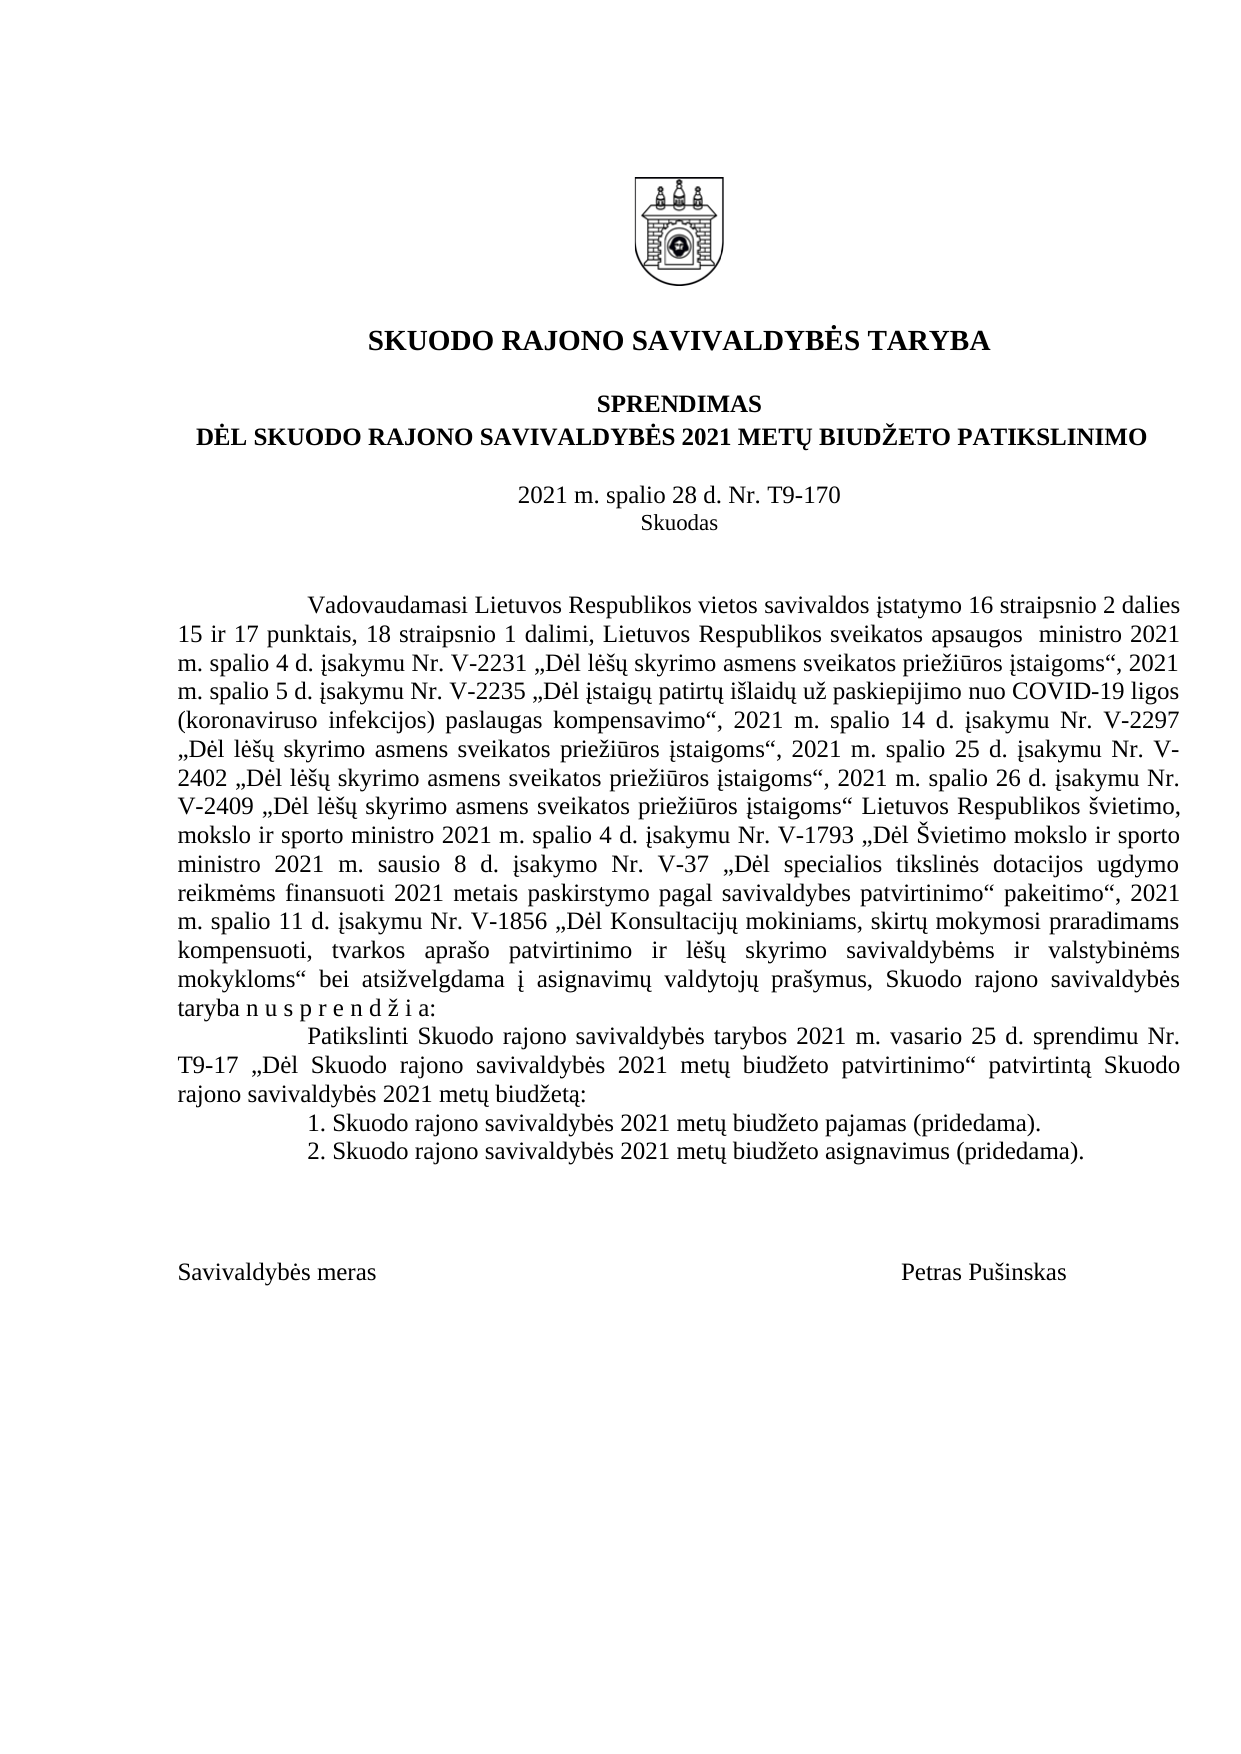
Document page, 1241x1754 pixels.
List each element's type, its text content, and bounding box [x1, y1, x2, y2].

text Savivaldybės meras Petras Pušinskas [177, 1257, 1192, 1286]
text SKUODO RAJONO SAVIVALDYBĖS TARYBA [177, 323, 1181, 357]
text Skuodas [177, 509, 1181, 535]
text Patikslinti Skuodo rajono savivaldybės tarybos 2021 m. vasario 25 d. sprendimu Nr. T9-17 „Dėl Skuodo rajono savivaldybės 2021 metų biudžeto patvirtinimo“ patvirtintą Skuodo rajono savivaldybės 2021 metų biudžetą: [177, 1021, 1181, 1108]
text 2021 m. spalio 28 d. Nr. T9-170 [177, 480, 1181, 509]
text DĖL SKUODO RAJONO SAVIVALDYBĖS 2021 METŲ BIUDŽETO PATIKSLINIMO [177, 418, 1181, 452]
text 2. Skuodo rajono savivaldybės 2021 metų biudžeto asignavimus (pridedama). [177, 1136, 1181, 1165]
text Vadovaudamasi Lietuvos Respublikos vietos savivaldos įstatymo 16 straipsnio 2 dalies 15 ir 17 punktais, 18 straipsnio 1 dalimi, Lietuvos Respublikos sveikatos apsaugos ministro 2021 m. spalio 4 d. įsakymu Nr. V-2231 „Dėl lėšų skyrimo asmens sveikatos priežiūros įstaigoms“, 2021 m. spalio 5 d. įsakymu Nr. V-2235 „Dėl įstaigų patirtų išlaidų už paskiepijimo nuo COVID-19 ligos (koronaviruso infekcijos) paslaugas kompensavimo“, 2021 m. spalio 14 d. įsakymu Nr. V-2297 „Dėl lėšų skyrimo asmens sveikatos priežiūros įstaigoms“, 2021 m. spalio 25 d. įsakymu Nr. V-2402 „Dėl lėšų skyrimo asmens sveikatos priežiūros įstaigoms“, 2021 m. spalio 26 d. įsakymu Nr. V-2409 „Dėl lėšų skyrimo asmens sveikatos priežiūros įstaigoms“ Lietuvos Respublikos švietimo, mokslo ir sporto ministro 2021 m. spalio 4 d. įsakymu Nr. V-1793 „Dėl Švietimo mokslo ir sporto ministro 2021 m. sausio 8 d. įsakymo Nr. V-37 „Dėl specialios tikslinės dotacijos ugdymo reikmėms finansuoti 2021 metais paskirstymo pagal savivaldybes patvirtinimo“ pakeitimo“, 2021 m. spalio 11 d. įsakymu Nr. V-1856 „Dėl Konsultacijų mokiniams, skirtų mokymosi praradimams kompensuoti, tvarkos aprašo patvirtinimo ir lėšų skyrimo savivaldybėms ir valstybinėms mokykloms“ bei atsižvelgdama į asignavimų valdytojų prašymus, Skuodo rajono savivaldybės taryba n u s p r e n d ž i a: [177, 590, 1181, 1021]
text SPRENDIMAS [177, 389, 1181, 418]
text 1. Skuodo rajono savivaldybės 2021 metų biudžeto pajamas (pridedama). [177, 1108, 1181, 1136]
